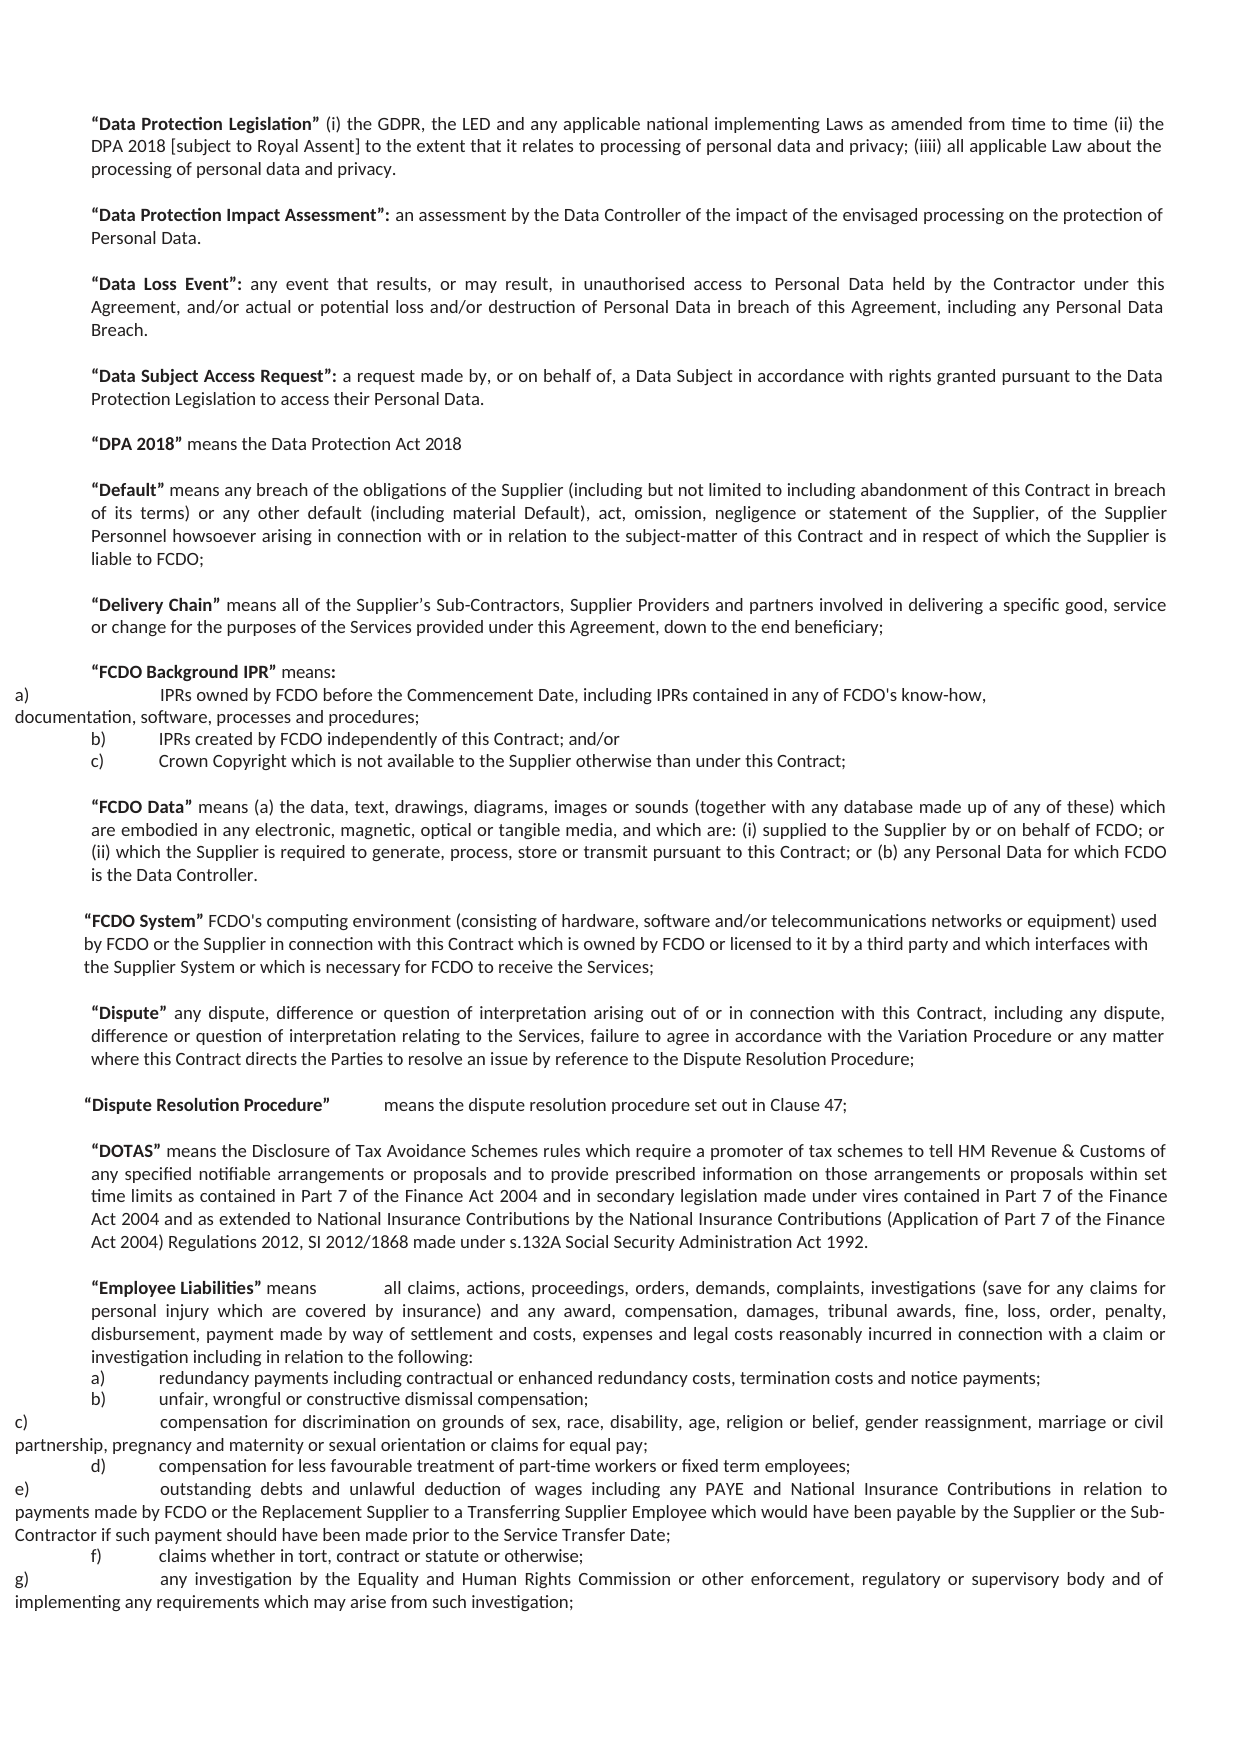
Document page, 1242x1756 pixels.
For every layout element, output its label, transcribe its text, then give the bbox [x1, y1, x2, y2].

text “Dispute” any dispute, difference or question of interpretation arising out of or in connection with this Contract, including any dispute, difference or question of interpretation relating to the Services, failure to agree in accordance with the Variation Procedure or any matter where this Contract directs the Parties to resolve an issue by reference to the Dispute Resolution Procedure; [91, 1001, 1167, 1070]
list IPRs created by FCDO independently of this Contract; and/or [91, 729, 1212, 750]
list Crown Copyright which is not available to the Supplier otherwise than under this Contract; [91, 750, 1212, 772]
text “DOTAS” means the Disclosure of Tax Avoidance Schemes rules which require a promoter of tax schemes to tell HM Revenue & Customs of any specified notifiable arrangements or proposals and to provide prescribed information on those arrangements or proposals within set time limits as contained in Part 7 of the Finance Act 2004 and in secondary legislation made under vires contained in Part 7 of the Finance Act 2004 and as extended to National Insurance Contributions by the National Insurance Contributions (Application of Part 7 of the Finance Act 2004) Regulations 2012, SI 2012/1868 made under s.132A Social Security Administration Act 1992. [91, 1139, 1167, 1253]
list claims whether in tort, contract or statute or otherwise; [91, 1546, 1212, 1567]
text “Default” means any breach of the obligations of the Supplier (including but not limited to including abandonment of this Contract in breach of its terms) or any other default (including material Default), act, omission, negligence or statement of the Supplier, of the Supplier Personnel howsoever arising in connection with or in relation to the subject-matter of this Contract and in respect of which the Supplier is liable to FCDO; [91, 478, 1167, 570]
list IPRs owned by FCDO before the Commencement Date, including IPRs contained in any of FCDO's know-how, documentation, software, processes and procedures; [14, 683, 1112, 729]
list redundancy payments including contractual or enhanced redundancy costs, termination costs and notice payments; [91, 1368, 1212, 1388]
text “Dispute Resolution Procedure” means the dispute resolution procedure set out in Clause 47; [84, 1093, 1212, 1116]
list compensation for less favourable treatment of part-time workers or fixed term employees; [91, 1456, 1212, 1477]
text “Data Protection Legislation” (i) the GDPR, the LED and any applicable national implementing Laws as amended from time to time (ii) the DPA 2018 [subject to Royal Assent] to the extent that it relates to processing of personal data and privacy; (iiii) all applicable Law about the processing of personal data and privacy. [91, 112, 1166, 181]
list compensation for discrimination on grounds of sex, race, disability, age, religion or belief, gender reassignment, marriage or civil partnership, pregnancy and maternity or sexual orientation or claims for equal pay; [14, 1410, 1166, 1456]
subtitle “FCDO Background IPR” means: [91, 660, 1212, 683]
text “DPA 2018” means the Data Protection Act 2018 [91, 433, 1212, 456]
text “FCDO Data” means (a) the data, text, drawings, diagrams, images or sounds (together with any database made up of any of these) which are embodied in any electronic, magnetic, optical or tangible media, and which are: (i) supplied to the Supplier by or on behalf of FCDO; or (ii) which the Supplier is required to generate, process, store or transmit pursuant to this Contract; or (b) any Personal Data for which FCDO is the Data Controller. [91, 795, 1167, 887]
text “Data Loss Event”: any event that results, or may result, in unauthorised access to Personal Data held by the Contractor under this Agreement, and/or actual or potential loss and/or destruction of Personal Data in breach of this Agreement, including any Personal Data Breach. [91, 272, 1166, 341]
text “Employee Liabilities” means all claims, actions, proceedings, orders, demands, complaints, investigations (save for any claims for personal injury which are covered by insurance) and any award, compensation, damages, tribunal awards, fine, loss, order, penalty, disbursement, payment made by way of settlement and costs, expenses and legal costs reasonably incurred in connection with a claim or investigation including in relation to the following: [91, 1276, 1168, 1368]
text “Delivery Chain” means all of the Supplier’s Sub-Contractors, Supplier Providers and partners involved in delivering a specific good, service or change for the purposes of the Services provided under this Agreement, down to the end beneficiary; [91, 593, 1167, 639]
list any investigation by the Equality and Human Rights Commission or other enforcement, regulatory or supervisory body and of implementing any requirements which may arise from such investigation; [14, 1567, 1166, 1613]
text “Data Protection Impact Assessment”: an assessment by the Data Controller of the impact of the envisaged processing on the protection of Personal Data. [91, 203, 1165, 249]
text “FCDO System” FCDO's computing environment (consisting of hardware, software and/or telecommunications networks or equipment) used by FCDO or the Supplier in connection with this Contract which is owned by FCDO or licensed to it by a third party and which interfaces with the Supplier System or which is necessary for FCDO to receive the Services; [84, 909, 1159, 978]
text “Data Subject Access Request”: a request made by, or on behalf of, a Data Subject in accordance with rights granted pursuant to the Data Protection Legislation to access their Personal Data. [91, 364, 1165, 409]
list unfair, wrongful or constructive dismissal compensation; [91, 1388, 1212, 1410]
list outstanding debts and unlawful deduction of wages including any PAYE and National Insurance Contributions in relation to payments made by FCDO or the Replacement Supplier to a Transferring Supplier Employee which would have been payable by the Supplier or the Sub-Contractor if such payment should have been made prior to the Service Transfer Date; [14, 1477, 1167, 1546]
